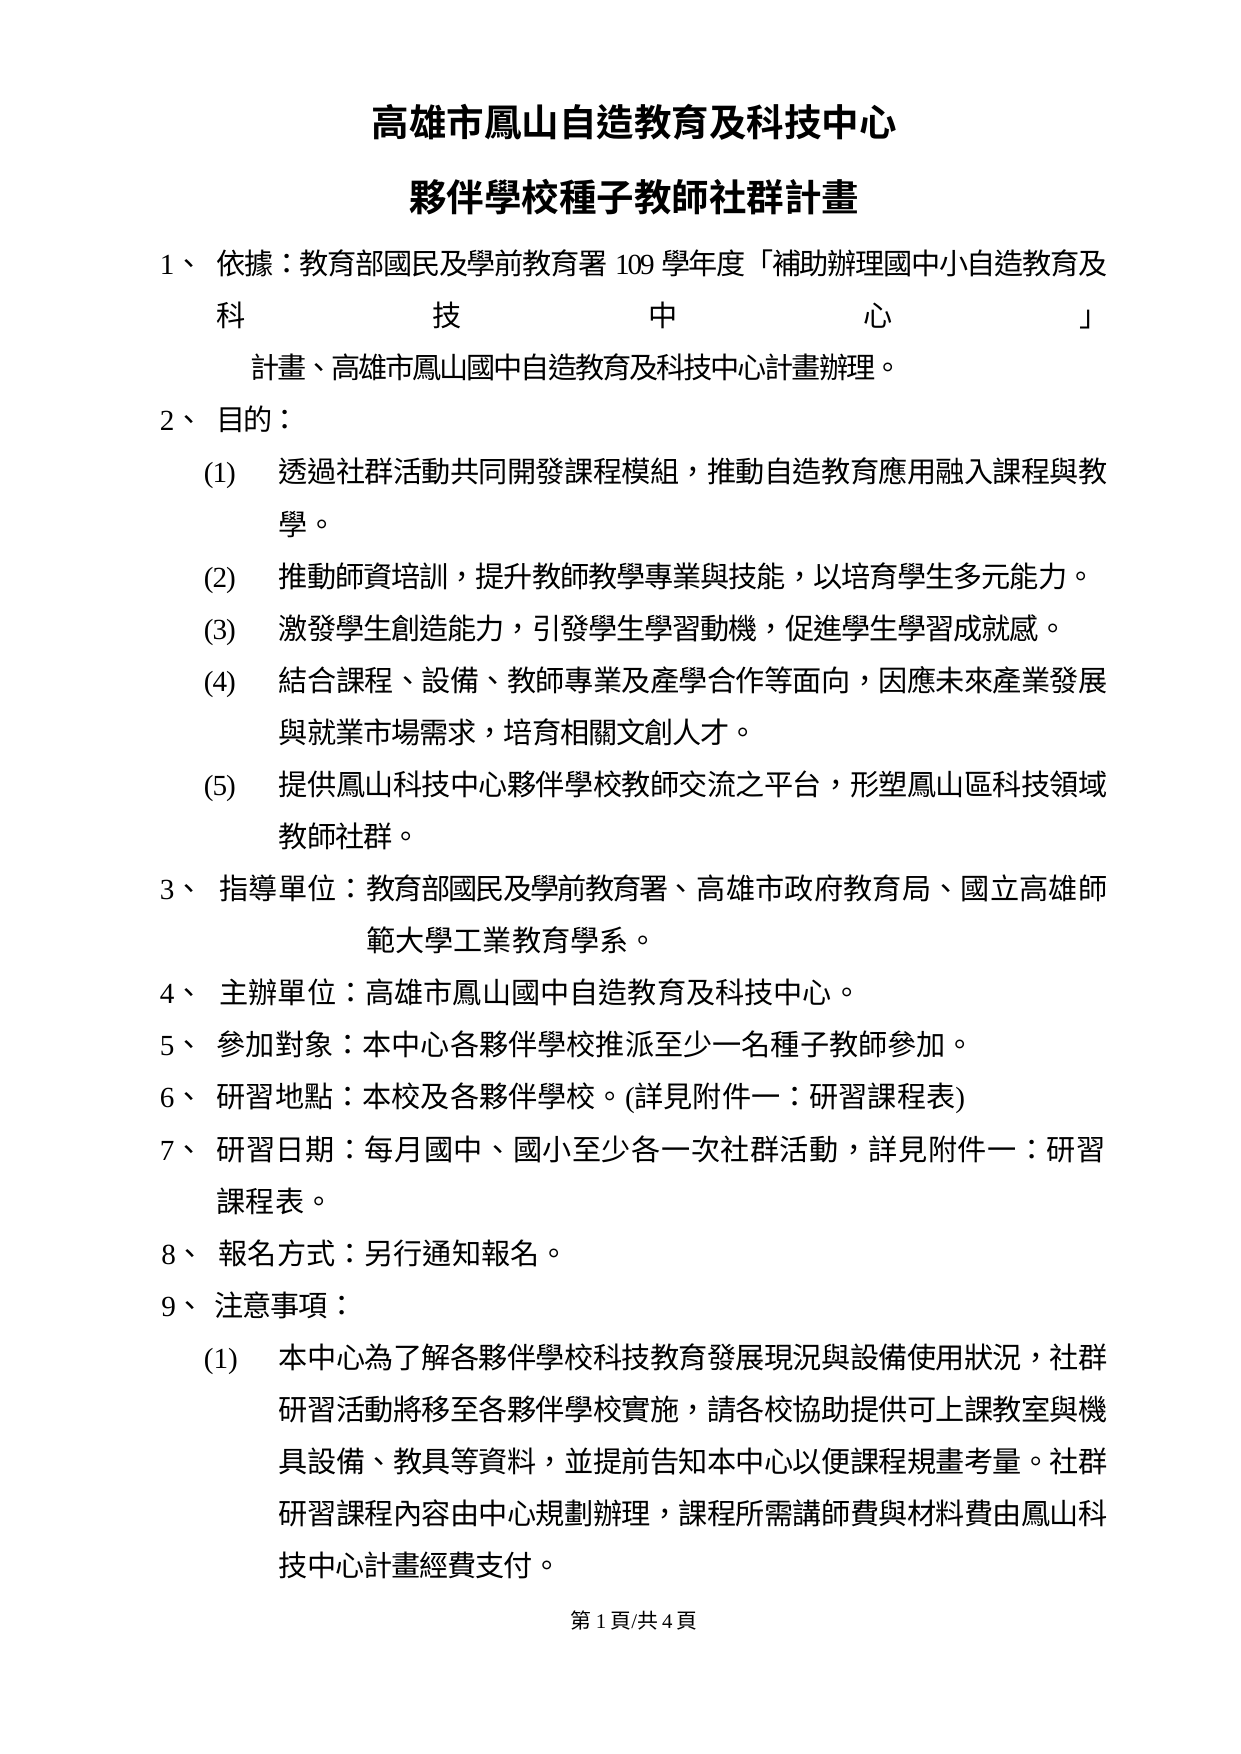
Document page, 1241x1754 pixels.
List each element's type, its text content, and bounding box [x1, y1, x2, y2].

list 激發學生創造能力，引發學生學習動機，促進學生學習成就感。 [204, 597, 1108, 649]
list 報名方式：另行通知報名。 [161, 1222, 1108, 1274]
text 夥伴學校種子教師社群計畫 [159, 168, 1108, 222]
list 主辦單位：高雄市鳳山國中自造教育及科技中心。 [159, 962, 1108, 1014]
text 高雄市鳳山自造教育及科技中心 [159, 93, 1108, 147]
list 結合課程、設備、教師專業及產學合作等面向，因應未來產業發展與就業市場需求，培育相關文創人才。 [204, 649, 1108, 754]
list 研習地點：本校及各夥伴學校。(詳見附件一：研習課程表) [159, 1066, 1108, 1118]
list 推動師資培訓，提升教師教學專業與技能，以培育學生多元能力。 [204, 545, 1108, 597]
list 依據：教育部國民及學前教育署109學年度「補助辦理國中小自造教育及科技中心」 計畫、高雄市鳳山國中自造教育及科技中心計畫辦理。 [159, 233, 1108, 389]
list 提供鳳山科技中心夥伴學校教師交流之平台，形塑鳳山區科技領域教師社群。 [204, 754, 1108, 858]
list 研習日期：每月國中、國小至少各一次社群活動，詳見附件一：研習課程表。 [159, 1118, 1108, 1222]
list 指導單位：教育部國民及學前教育署、高雄市政府教育局、國立高雄師範大學工業教育學系。 [159, 858, 1108, 962]
list 透過社群活動共同開發課程模組，推動自造教育應用融入課程與教學。 [204, 441, 1108, 545]
list 注意事項： [161, 1274, 1108, 1327]
list 參加對象：本中心各夥伴學校推派至少一名種子教師參加。 [159, 1014, 1108, 1066]
list 本中心為了解各夥伴學校科技教育發展現況與設備使用狀況，社群研習活動將移至各夥伴學校實施，請各校協助提供可上課教室與機具設備、教具等資料，並提前告知本中心以便課程規畫考量。社群研習課程內容由中心規劃辦理，課程所需講師費與材料費由鳳山科技中心計畫經費支付。 [204, 1327, 1108, 1587]
list 目的： [159, 389, 1108, 441]
